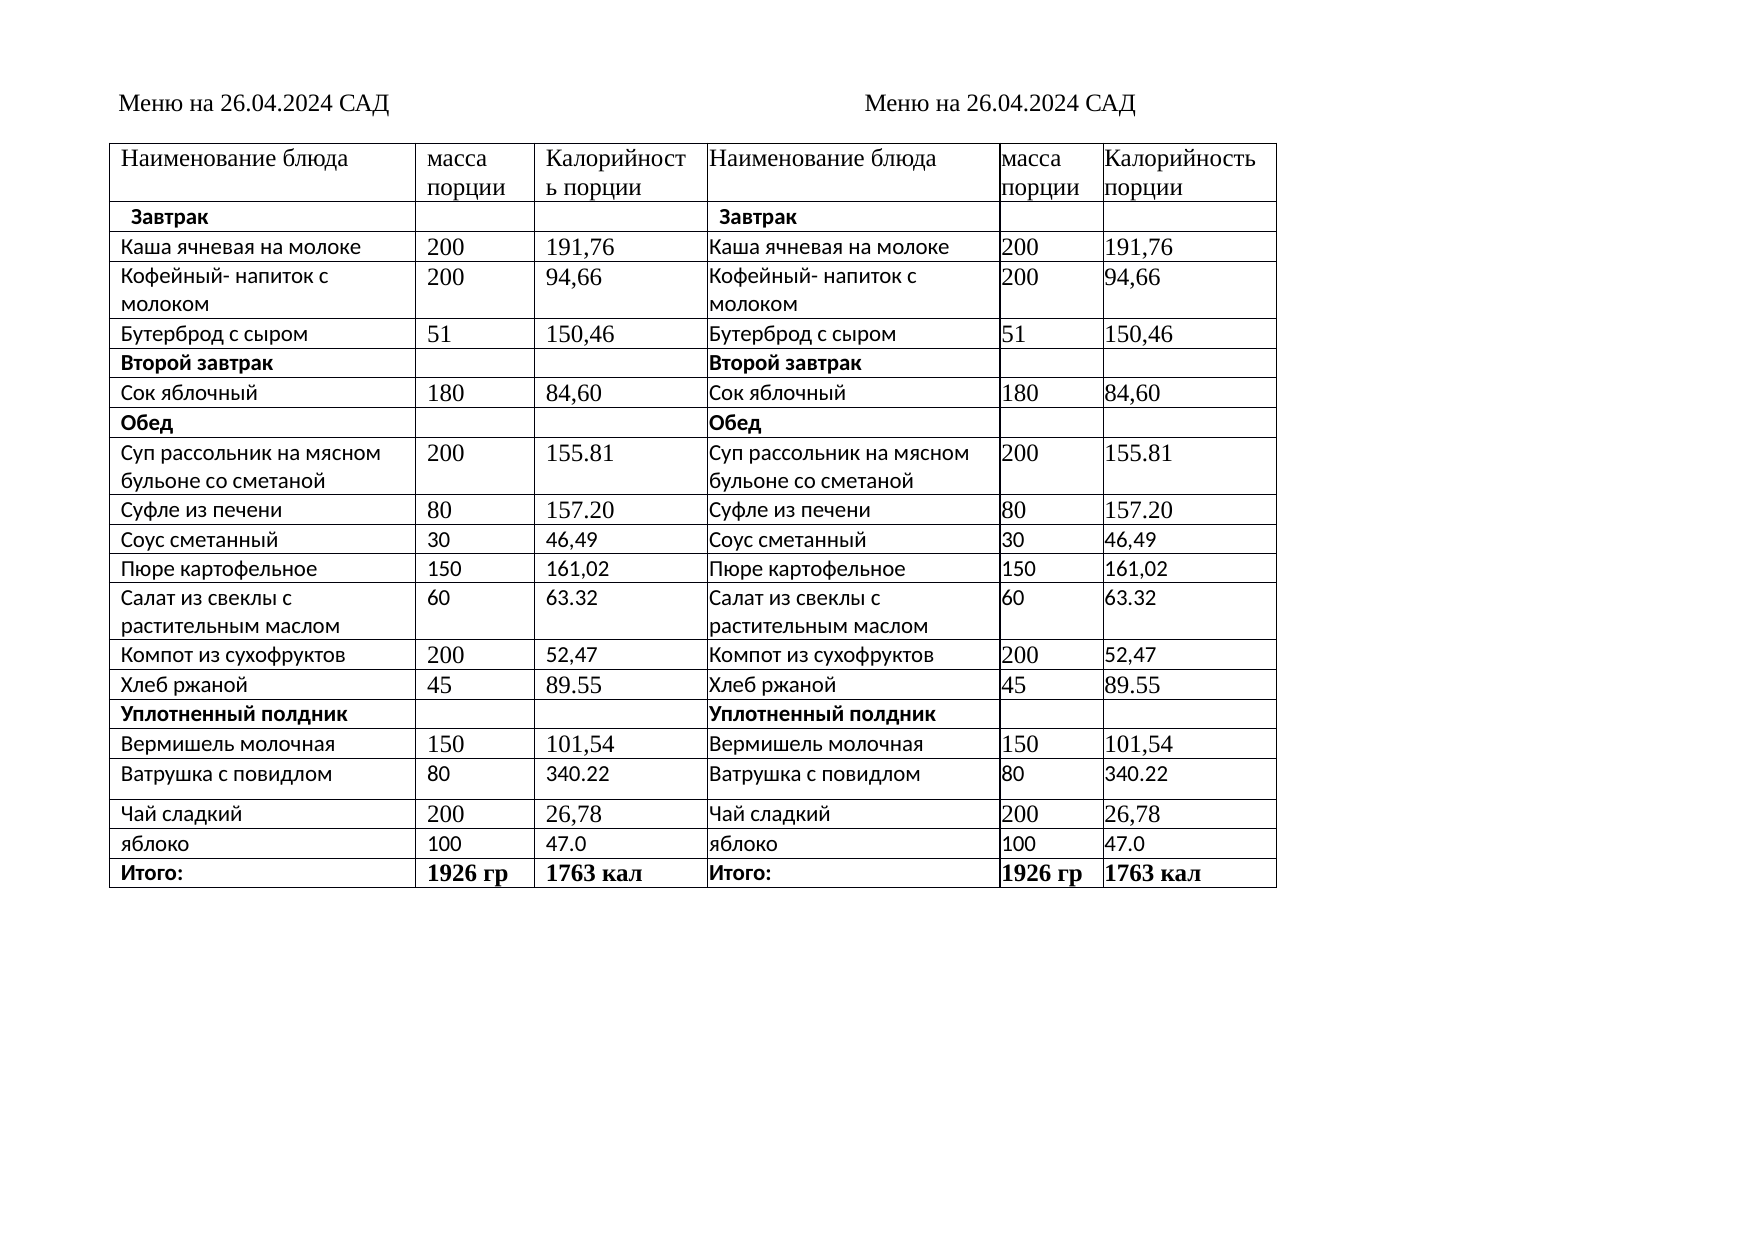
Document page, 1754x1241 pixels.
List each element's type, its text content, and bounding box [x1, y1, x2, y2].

table_cell [1104, 202, 1276, 231]
table_cell Каша ячневая на молоке [110, 232, 415, 261]
table_cell 1763 кал [535, 859, 707, 887]
table_cell Кофейный- напиток с молоком [110, 262, 415, 318]
table_cell Салат из свеклы с растительным маслом [110, 583, 415, 639]
table_cell 30 [1001, 525, 1103, 553]
table_cell 200 [416, 800, 534, 828]
table_cell [1104, 408, 1276, 437]
table_header масса порции [1001, 144, 1103, 201]
table_cell 63.32 [1104, 583, 1276, 639]
table_cell Итого: [708, 859, 999, 887]
table_cell 155.81 [535, 438, 707, 494]
table_cell 200 [1001, 262, 1103, 318]
table_cell Пюре картофельное [110, 554, 415, 582]
table_cell 200 [416, 640, 534, 669]
table_cell 200 [1001, 640, 1103, 669]
table_cell Бутерброд с сыром [708, 319, 999, 347]
table_cell 161,02 [1104, 554, 1276, 582]
table_cell Бутерброд с сыром [110, 319, 415, 347]
table_cell 94,66 [1104, 262, 1276, 318]
table_cell 340.22 [535, 759, 707, 798]
table_cell Вермишель молочная [708, 729, 999, 758]
table_cell [416, 349, 534, 377]
table_cell 89,55 [535, 670, 707, 698]
table_cell 101,54 [535, 729, 707, 758]
table_cell 191,76 [535, 232, 707, 261]
table_cell [535, 349, 707, 377]
table_cell 100 [416, 829, 534, 857]
table_cell 30 [416, 525, 534, 553]
table_cell 80 [416, 759, 534, 798]
table_cell [535, 700, 707, 728]
table_cell 46,49 [1104, 525, 1276, 553]
table_cell Ватрушка с повидлом [110, 759, 415, 798]
table_header Калорийность порции [1104, 144, 1276, 201]
table_cell 52,47 [1104, 640, 1276, 669]
table_cell Соус сметанный [110, 525, 415, 553]
table_cell Второй завтрак [708, 349, 999, 377]
table_cell Завтрак [708, 202, 999, 231]
table_cell 51 [1001, 319, 1103, 347]
table_cell Компот из сухофруктов [110, 640, 415, 669]
table_cell Итого: [110, 859, 415, 887]
table_header масса порции [416, 144, 534, 201]
table_cell Салат из свеклы с растительным маслом [708, 583, 999, 639]
table_cell [1001, 408, 1103, 437]
table_cell Сок яблочный [110, 378, 415, 407]
table_cell [1104, 700, 1276, 728]
table_cell 100 [1001, 829, 1103, 857]
table_cell 161,02 [535, 554, 707, 582]
table_cell 157.20 [535, 495, 707, 524]
table_cell 52,47 [535, 640, 707, 669]
table_cell Хлеб ржаной [110, 670, 415, 698]
table_cell 26,78 [535, 800, 707, 828]
table_cell 47.0 [535, 829, 707, 857]
text Меню на 26.04.2024 САД Меню на 26.04.2024 САД [118, 88, 1636, 117]
table_cell Уплотненный полдник [708, 700, 999, 728]
table_cell 150 [1001, 729, 1103, 758]
table_cell Уплотненный полдник [110, 700, 415, 728]
table_cell 60 [1001, 583, 1103, 639]
table_cell [1001, 700, 1103, 728]
table_cell 155.81 [1104, 438, 1276, 494]
table_cell 84,60 [1104, 378, 1276, 407]
table_cell 150 [416, 554, 534, 582]
table_cell Вермишель молочная [110, 729, 415, 758]
table_cell Чай сладкий [110, 800, 415, 828]
table_cell 1763 кал [1104, 859, 1276, 887]
table_cell 45 [1001, 670, 1103, 698]
table_cell Обед [110, 408, 415, 437]
table_cell 180 [416, 378, 534, 407]
table_cell Суфле из печени [708, 495, 999, 524]
table_cell 1926 гр [1001, 859, 1103, 887]
table_cell [416, 202, 534, 231]
table_cell Обед [708, 408, 999, 437]
table_cell 200 [416, 262, 534, 318]
table_cell [1104, 349, 1276, 377]
table_cell 157.20 [1104, 495, 1276, 524]
table_cell 60 [416, 583, 534, 639]
table_cell Завтрак [110, 202, 415, 231]
table_cell 89,55 [1104, 670, 1276, 698]
table_cell 63.32 [535, 583, 707, 639]
table_cell 150,46 [535, 319, 707, 347]
table_cell 180 [1001, 378, 1103, 407]
table_cell Суп рассольник на мясном бульоне со сметаной [110, 438, 415, 494]
table_cell яблоко [708, 829, 999, 857]
table_header Наименование блюда [708, 144, 999, 201]
table_cell 47.0 [1104, 829, 1276, 857]
table_cell 45 [416, 670, 534, 698]
table_cell Чай сладкий [708, 800, 999, 828]
table_cell 200 [1001, 232, 1103, 261]
table_cell [535, 202, 707, 231]
table_cell 101,54 [1104, 729, 1276, 758]
table_cell 200 [1001, 438, 1103, 494]
table_cell 200 [416, 438, 534, 494]
table_cell 200 [1001, 800, 1103, 828]
table_cell Кофейный- напиток с молоком [708, 262, 999, 318]
table_cell [416, 700, 534, 728]
table_cell [1001, 349, 1103, 377]
table_cell 340.22 [1104, 759, 1276, 798]
table_cell 80 [416, 495, 534, 524]
table_cell 150,46 [1104, 319, 1276, 347]
table_cell 150 [416, 729, 534, 758]
table_cell 80 [1001, 495, 1103, 524]
table_cell Второй завтрак [110, 349, 415, 377]
table_cell Каша ячневая на молоке [708, 232, 999, 261]
table_cell 26,78 [1104, 800, 1276, 828]
table_cell 80 [1001, 759, 1103, 798]
table_cell Суп рассольник на мясном бульоне со сметаной [708, 438, 999, 494]
table_cell 1926 гр [416, 859, 534, 887]
table_cell 94,66 [535, 262, 707, 318]
table_cell [416, 408, 534, 437]
table_cell Суфле из печени [110, 495, 415, 524]
table_header Наименование блюда [110, 144, 415, 201]
table_cell Ватрушка с повидлом [708, 759, 999, 798]
table_cell Пюре картофельное [708, 554, 999, 582]
table_cell [1001, 202, 1103, 231]
table_cell 51 [416, 319, 534, 347]
table_cell Компот из сухофруктов [708, 640, 999, 669]
table_cell [535, 408, 707, 437]
table_cell Сок яблочный [708, 378, 999, 407]
table_cell 46,49 [535, 525, 707, 553]
table_cell Хлеб ржаной [708, 670, 999, 698]
table_cell яблоко [110, 829, 415, 857]
table_cell 200 [416, 232, 534, 261]
table_header Калорийность порции [535, 144, 707, 201]
table_cell 150 [1001, 554, 1103, 582]
table_cell Соус сметанный [708, 525, 999, 553]
table_cell 84,60 [535, 378, 707, 407]
table_cell 191,76 [1104, 232, 1276, 261]
